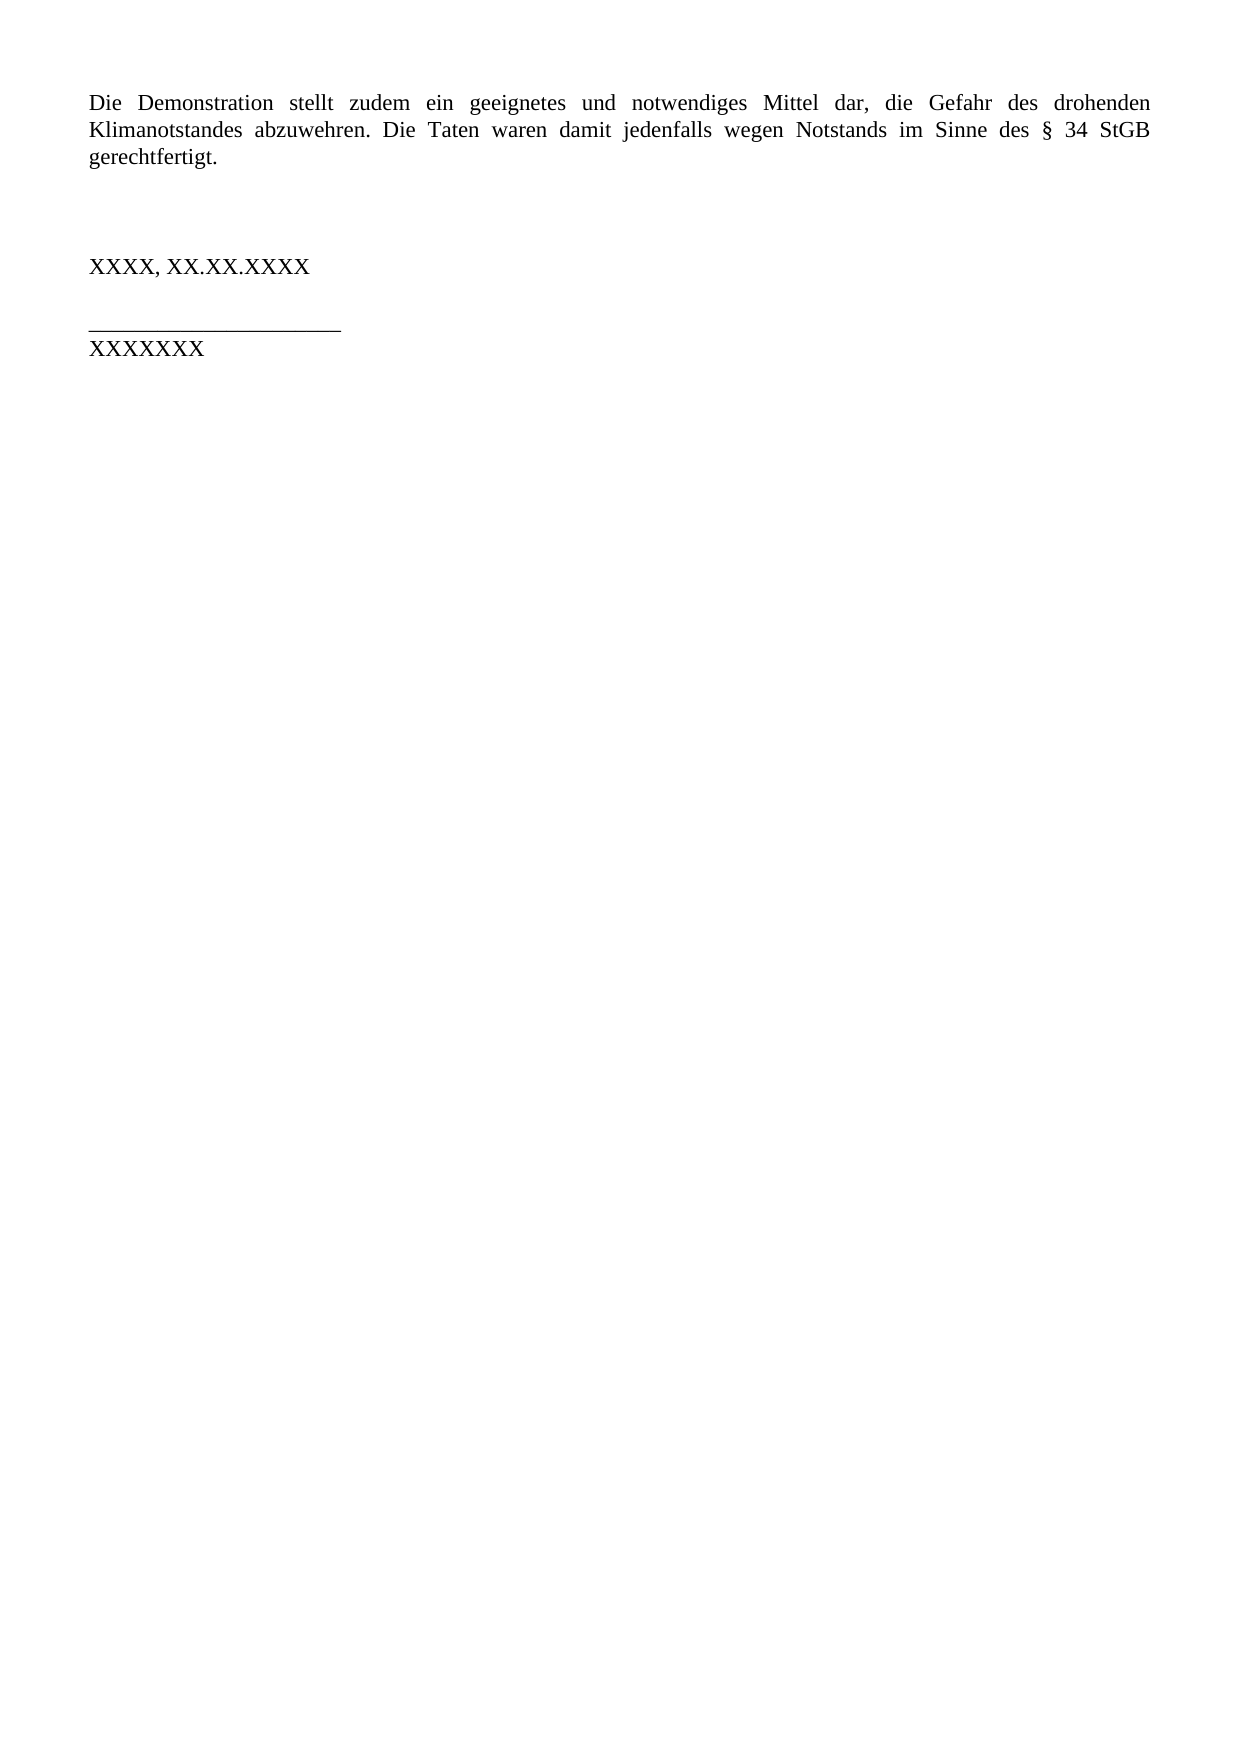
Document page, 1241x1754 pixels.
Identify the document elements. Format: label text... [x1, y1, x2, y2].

text Die Demonstration stellt zudem ein geeignetes und notwendiges Mittel dar, die Gefahr des drohenden Klimanotstandes abzuwehren. Die Taten waren damit jedenfalls wegen Notstands im Sinne des § 34 StGB gerechtfertigt. [89, 89, 1152, 170]
text ______________________ [89, 308, 1152, 334]
text XXXXXXX [89, 335, 1152, 362]
text XXXX, XX.XX.XXXX [89, 253, 1152, 279]
